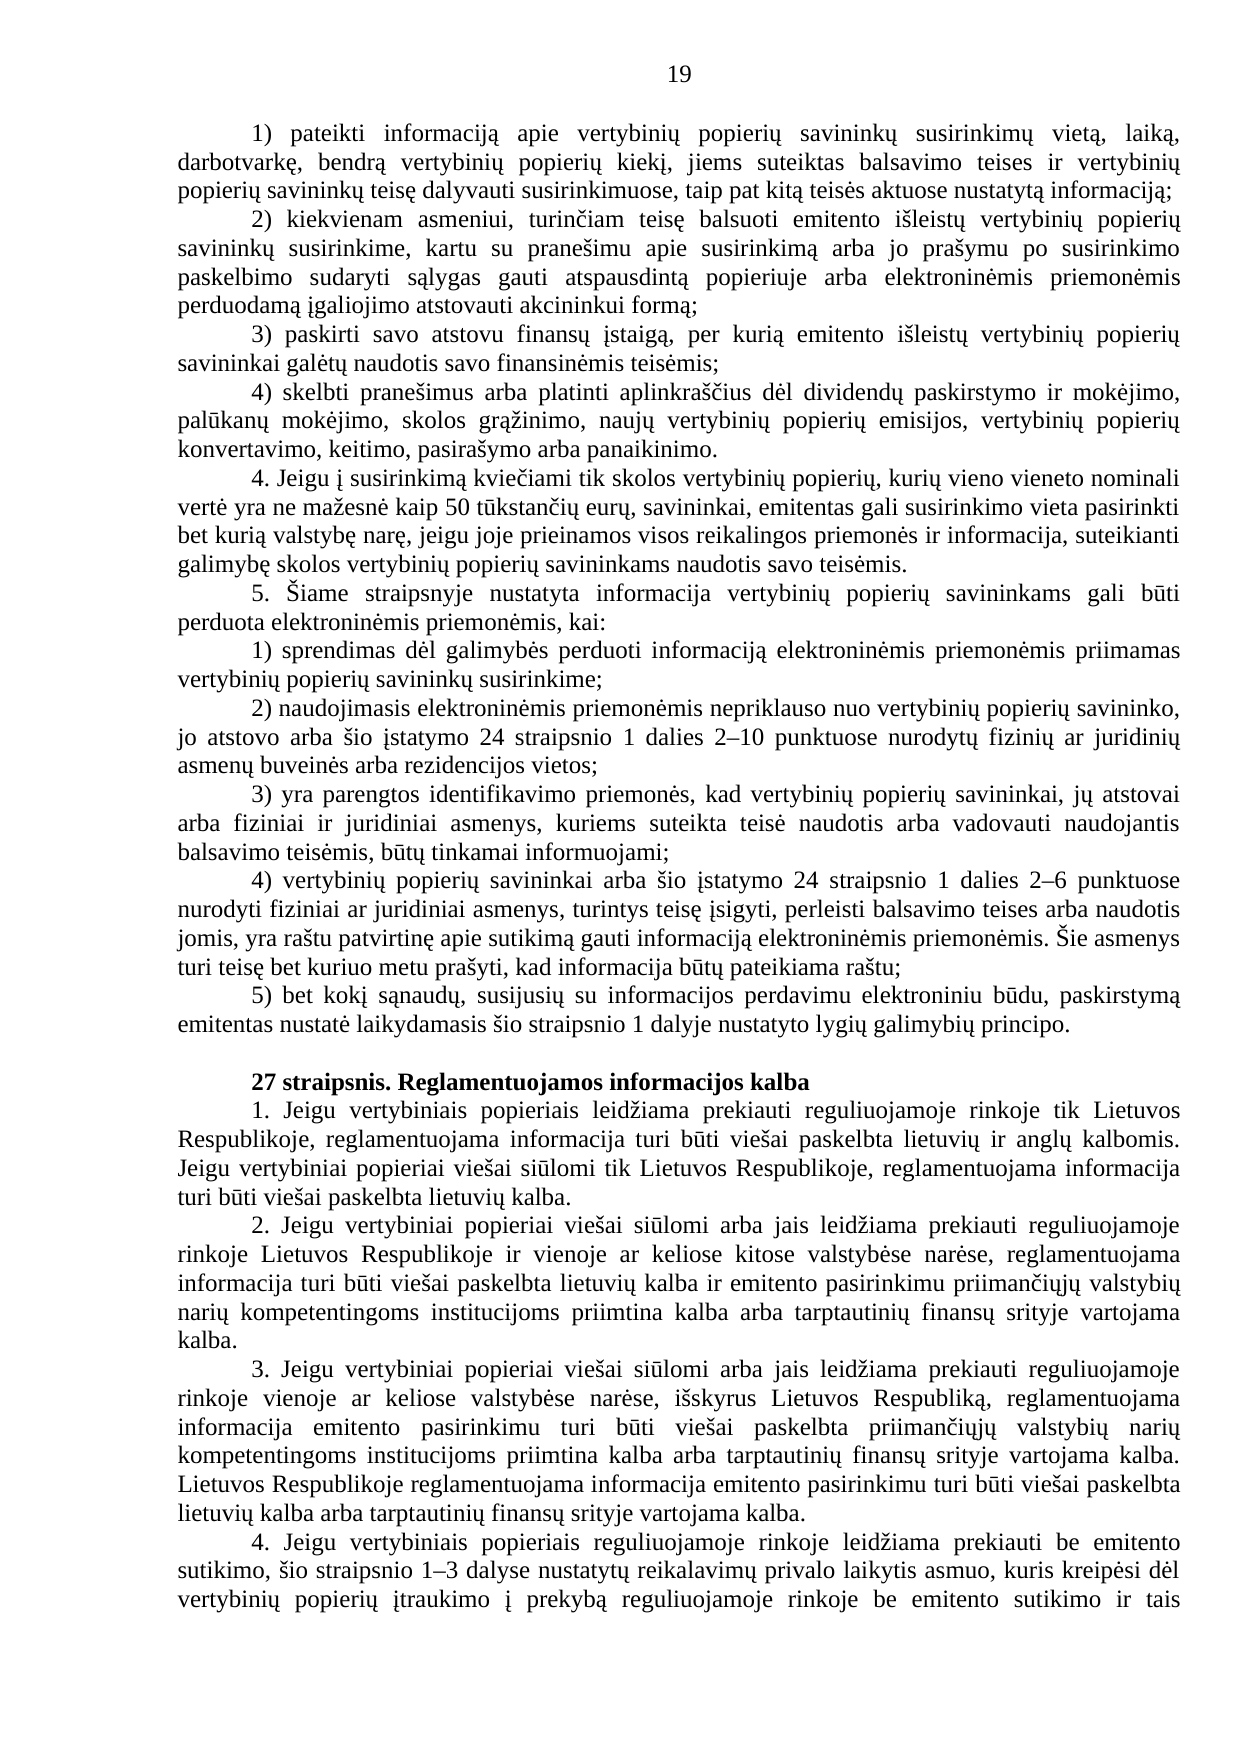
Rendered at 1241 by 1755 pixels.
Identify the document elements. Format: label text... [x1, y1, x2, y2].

text 2) naudojimasis elektroninėmis priemonėmis nepriklauso nuo vertybinių popierių savininko, jo atstovo arba šio įstatymo 24 straipsnio 1 dalies 2–10 punktuose nurodytų fizinių ar juridinių asmenų buveinės arba rezidencijos vietos; [177, 693, 1181, 779]
text 5) bet kokį sąnaudų, susijusių su informacijos perdavimu elektroniniu būdu, paskirstymą emitentas nustatė laikydamasis šio straipsnio 1 dalyje nustatyto lygių galimybių principo. [177, 981, 1181, 1038]
text 27 straipsnis. Reglamentuojamos informacijos kalba [177, 1067, 1181, 1096]
text 4) skelbti pranešimus arba platinti aplinkraščius dėl dividendų paskirstymo ir mokėjimo, palūkanų mokėjimo, skolos grąžinimo, naujų vertybinių popierių emisijos, vertybinių popierių konvertavimo, keitimo, pasirašymo arba panaikinimo. [177, 377, 1181, 463]
text 3) yra parengtos identifikavimo priemonės, kad vertybinių popierių savininkai, jų atstovai arba fiziniai ir juridiniai asmenys, kuriems suteikta teisė naudotis arba vadovauti naudojantis balsavimo teisėmis, būtų tinkamai informuojami; [177, 779, 1181, 866]
text 1) sprendimas dėl galimybės perduoti informaciją elektroninėmis priemonėmis priimamas vertybinių popierių savininkų susirinkime; [177, 636, 1181, 693]
text 1. Jeigu vertybiniais popieriais leidžiama prekiauti reguliuojamoje rinkoje tik Lietuvos Respublikoje, reglamentuojama informacija turi būti viešai paskelbta lietuvių ir anglų kalbomis. Jeigu vertybiniai popieriai viešai siūlomi tik Lietuvos Respublikoje, reglamentuojama informacija turi būti viešai paskelbta lietuvių kalba. [177, 1096, 1181, 1211]
text 4. Jeigu vertybiniais popieriais reguliuojamoje rinkoje leidžiama prekiauti be emitento sutikimo, šio straipsnio 1–3 dalyse nustatytų reikalavimų privalo laikytis asmuo, kuris kreipėsi dėl vertybinių popierių įtraukimo į prekybą reguliuojamoje rinkoje be emitento sutikimo ir tais [177, 1527, 1181, 1613]
text 2. Jeigu vertybiniai popieriai viešai siūlomi arba jais leidžiama prekiauti reguliuojamoje rinkoje Lietuvos Respublikoje ir vienoje ar keliose kitose valstybėse narėse, reglamentuojama informacija turi būti viešai paskelbta lietuvių kalba ir emitento pasirinkimu priimančiųjų valstybių narių kompetentingoms institucijoms priimtina kalba arba tarptautinių finansų srityje vartojama kalba. [177, 1211, 1181, 1354]
text 1) pateikti informaciją apie vertybinių popierių savininkų susirinkimų vietą, laiką, darbotvarkę, bendrą vertybinių popierių kiekį, jiems suteiktas balsavimo teises ir vertybinių popierių savininkų teisę dalyvauti susirinkimuose, taip pat kitą teisės aktuose nustatytą informaciją; [177, 118, 1181, 204]
text 2) kiekvienam asmeniui, turinčiam teisę balsuoti emitento išleistų vertybinių popierių savininkų susirinkime, kartu su pranešimu apie susirinkimą arba jo prašymu po susirinkimo paskelbimo sudaryti sąlygas gauti atspausdintą popieriuje arba elektroninėmis priemonėmis perduodamą įgaliojimo atstovauti akcininkui formą; [177, 204, 1181, 319]
text 4) vertybinių popierių savininkai arba šio įstatymo 24 straipsnio 1 dalies 2–6 punktuose nurodyti fiziniai ar juridiniai asmenys, turintys teisę įsigyti, perleisti balsavimo teises arba naudotis jomis, yra raštu patvirtinę apie sutikimą gauti informaciją elektroninėmis priemonėmis. Šie asmenys turi teisę bet kuriuo metu prašyti, kad informacija būtų pateikiama raštu; [177, 866, 1181, 981]
text 4. Jeigu į susirinkimą kviečiami tik skolos vertybinių popierių, kurių vieno vieneto nominali vertė yra ne mažesnė kaip 50 tūkstančių eurų, savininkai, emitentas gali susirinkimo vieta pasirinkti bet kurią valstybę narę, jeigu joje prieinamos visos reikalingos priemonės ir informacija, suteikianti galimybę skolos vertybinių popierių savininkams naudotis savo teisėmis. [177, 463, 1181, 578]
text 3. Jeigu vertybiniai popieriai viešai siūlomi arba jais leidžiama prekiauti reguliuojamoje rinkoje vienoje ar keliose valstybėse narėse, išskyrus Lietuvos Respubliką, reglamentuojama informacija emitento pasirinkimu turi būti viešai paskelbta priimančiųjų valstybių narių kompetentingoms institucijoms priimtina kalba arba tarptautinių finansų srityje vartojama kalba. Lietuvos Respublikoje reglamentuojama informacija emitento pasirinkimu turi būti viešai paskelbta lietuvių kalba arba tarptautinių finansų srityje vartojama kalba. [177, 1354, 1181, 1527]
text 5. Šiame straipsnyje nustatyta informacija vertybinių popierių savininkams gali būti perduota elektroninėmis priemonėmis, kai: [177, 578, 1181, 636]
text 3) paskirti savo atstovu finansų įstaigą, per kurią emitento išleistų vertybinių popierių savininkai galėtų naudotis savo finansinėmis teisėmis; [177, 319, 1181, 377]
